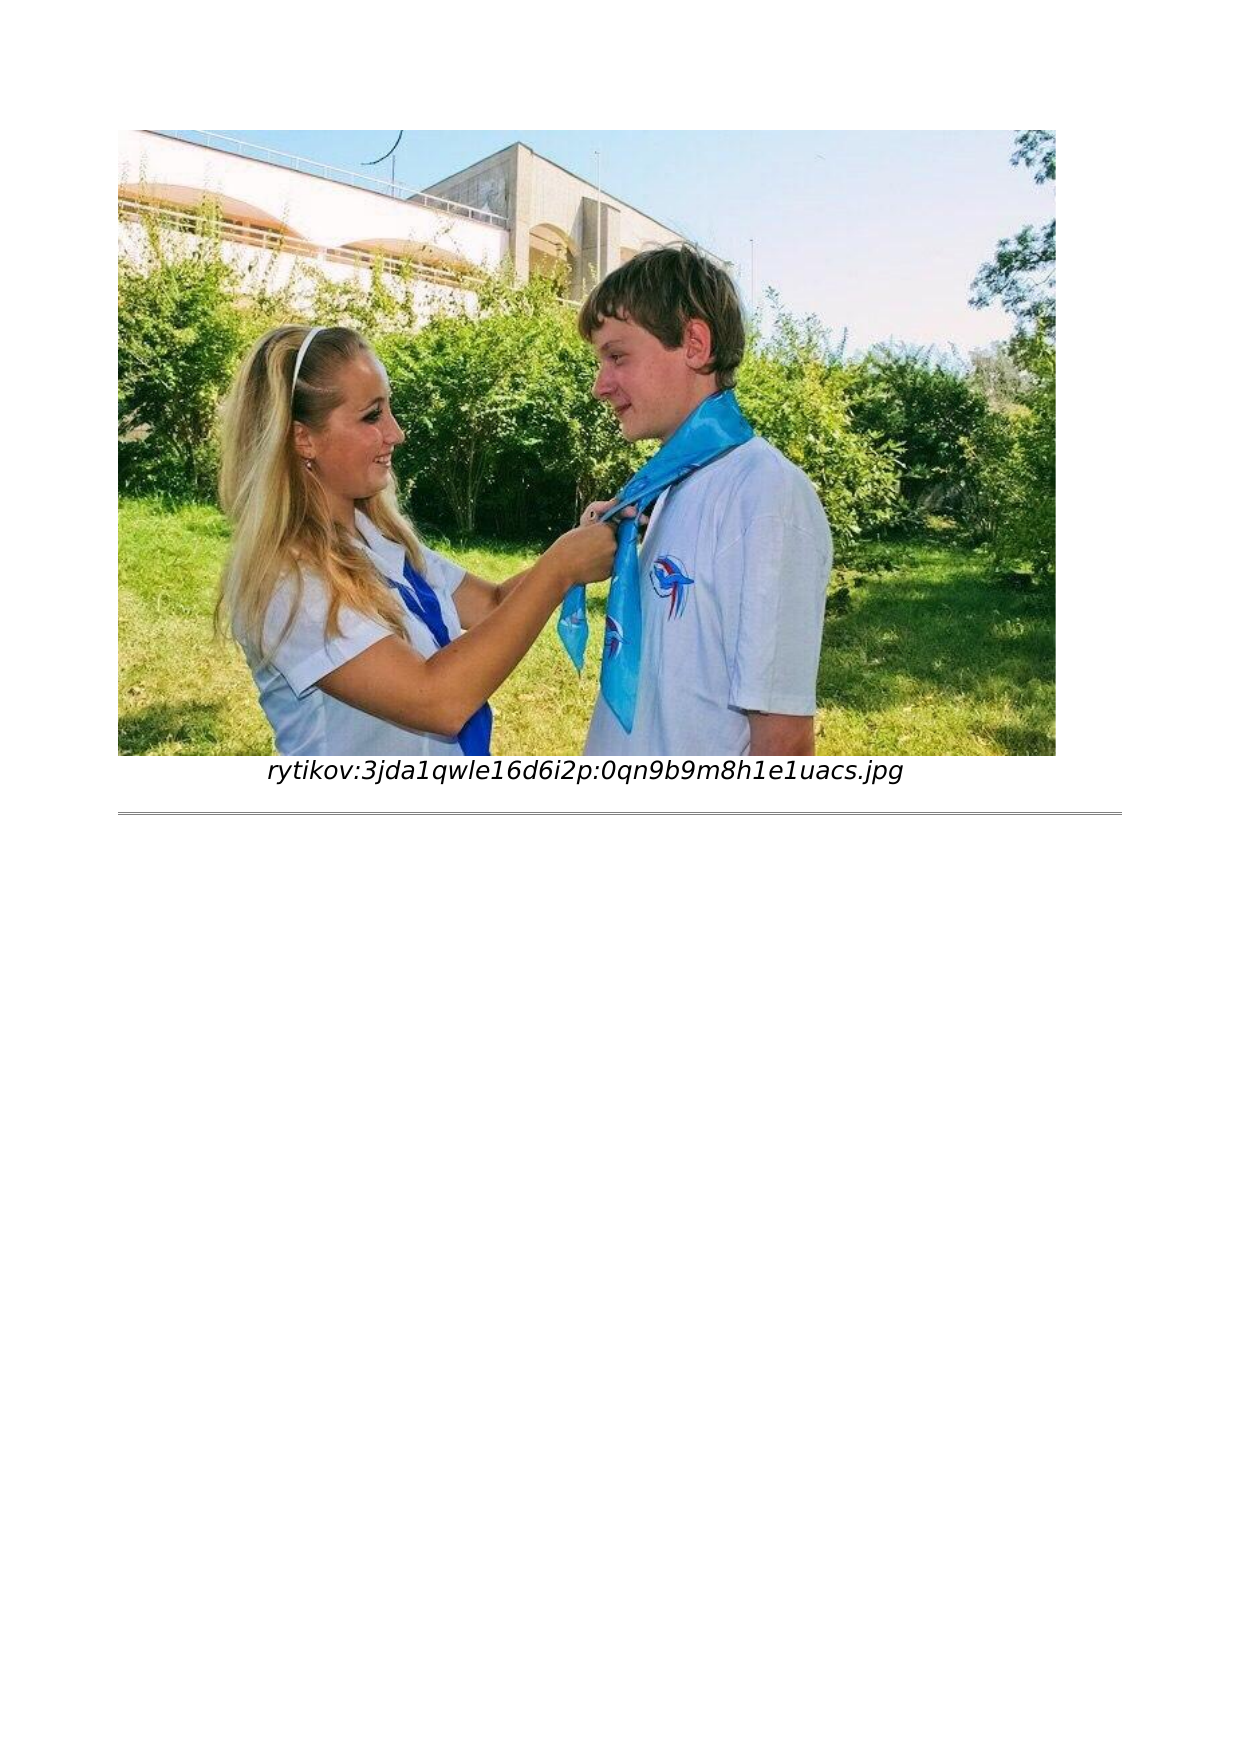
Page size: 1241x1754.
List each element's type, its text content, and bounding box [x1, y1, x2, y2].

text rytikov:3jda1qwle16d6i2p:0qn9b9m8h1e1uacs.jpg [118, 756, 1056, 785]
picture [118, 130, 1056, 756]
